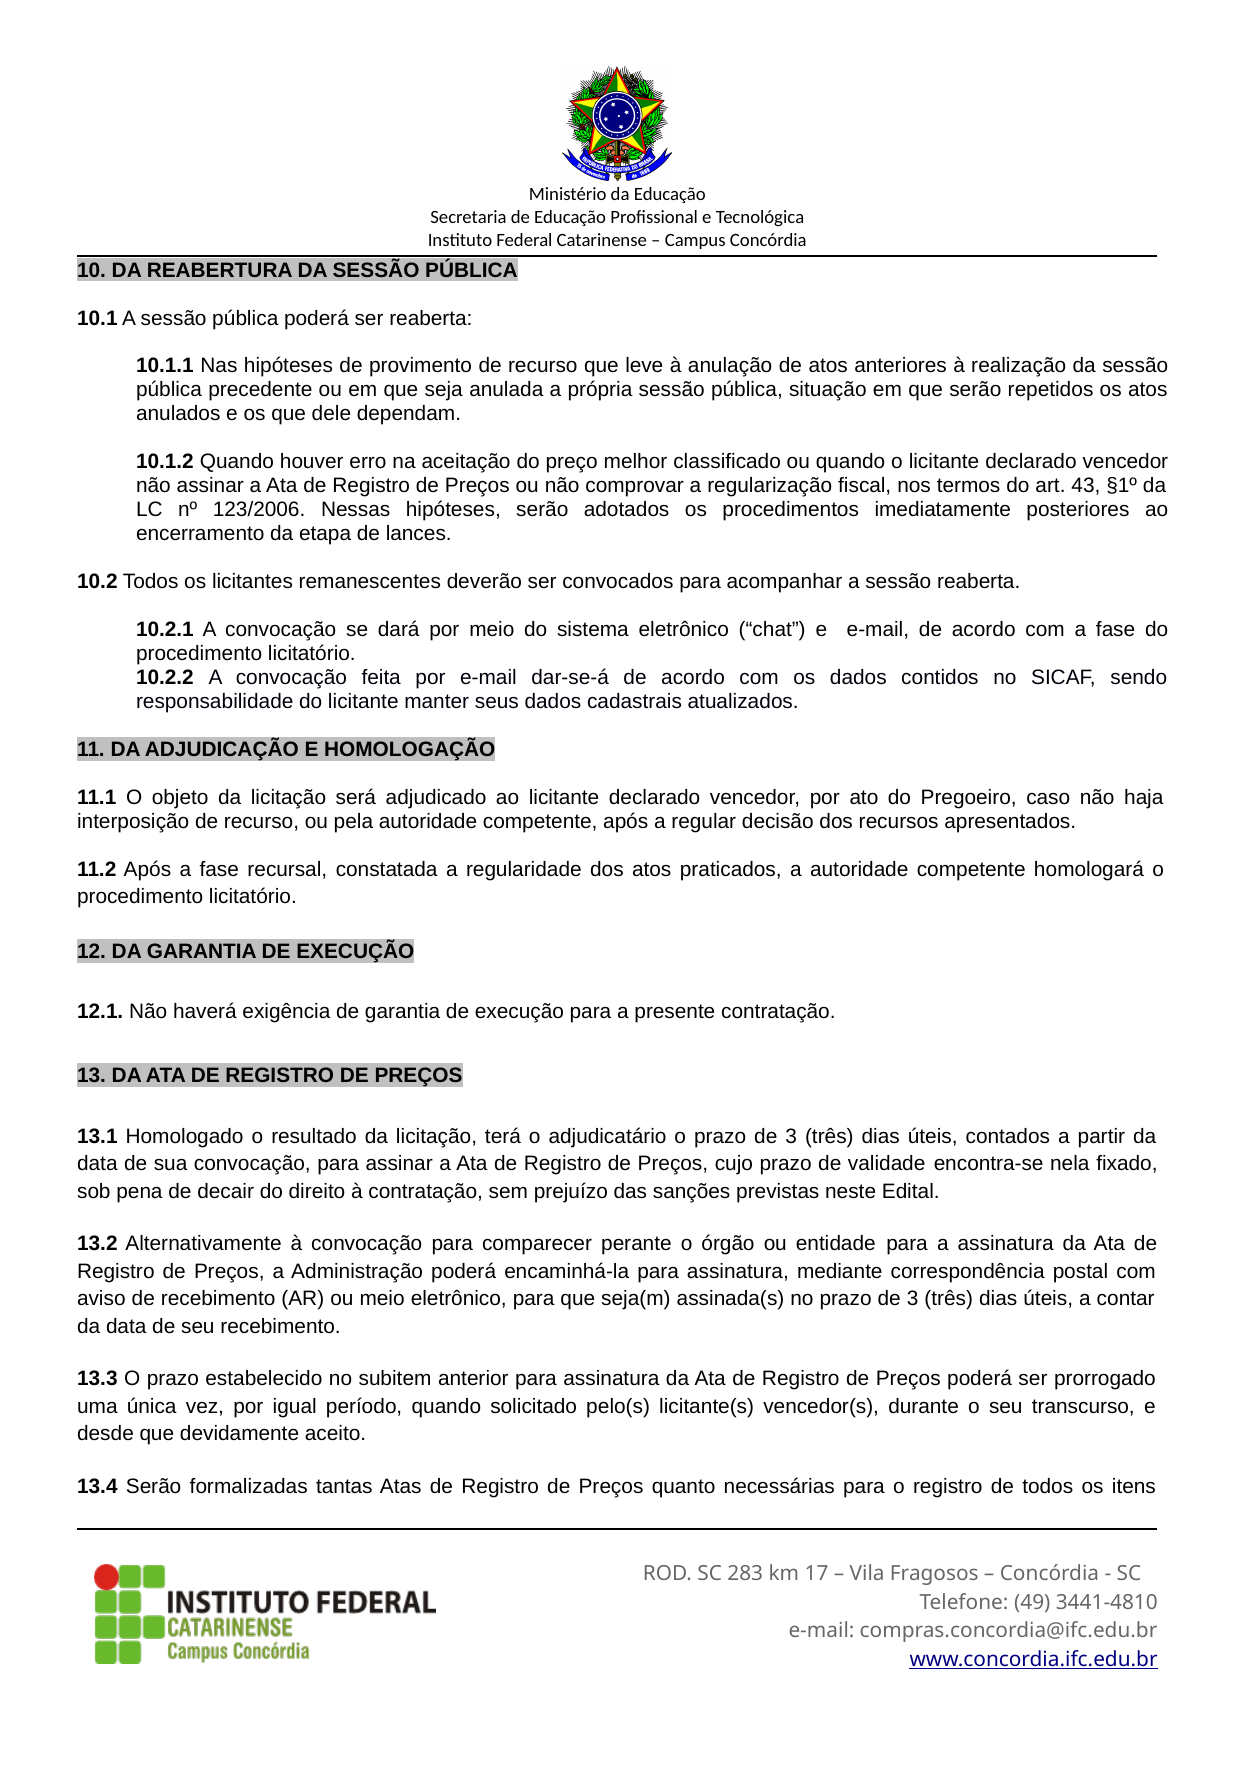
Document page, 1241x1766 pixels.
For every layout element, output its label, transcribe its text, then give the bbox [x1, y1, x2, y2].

text 10. DA REABERTURA DA SESSÃO PÚBLICA [77, 257, 1166, 281]
text 11.1 O objeto da licitação será adjudicado ao licitante declarado vencedor, por ato do Pregoeiro, caso não haja interposição de recurso, ou pela autoridade competente, após a regular decisão dos recursos apresentados. [77, 784, 1166, 832]
text 13.4 Serão formalizadas tantas Atas de Registro de Preços quanto necessárias para o registro de todos os itens [77, 1474, 1157, 1498]
picture [94, 1564, 436, 1664]
text 13.1 Homologado o resultado da licitação, terá o adjudicatário o prazo de 3 (três) dias úteis, contados a partir da data de sua convocação, para assinar a Ata de Registro de Preços, cujo prazo de validade encontra-se nela fixado, sob pena de decair do direito à contratação, sem prejuízo das sanções previstas neste Edital. [77, 1124, 1157, 1203]
text 10.2.1 A convocação se dará por meio do sistema eletrônico (“chat”) e e-mail, de acordo com a fase do procedimento licitatório. [136, 617, 1169, 665]
text 11.2 Após a fase recursal, constatada a regularidade dos atos praticados, a autoridade competente homologará o procedimento licitatório. [77, 856, 1166, 908]
text 10.1 A sessão pública poderá ser reaberta: [77, 305, 1166, 329]
text 10.1.1 Nas hipóteses de provimento de recurso que leve à anulação de atos anteriores à realização da sessão pública precedente ou em que seja anulada a própria sessão pública, situação em que serão repetidos os atos anulados e os que dele dependam. [136, 353, 1169, 425]
text 10.2 Todos os licitantes remanescentes deverão ser convocados para acompanhar a sessão reaberta. [77, 569, 1166, 593]
text 13.2 Alternativamente à convocação para comparecer perante o órgão ou entidade para a assinatura da Ata de Registro de Preços, a Administração poderá encaminhá-la para assinatura, mediante correspondência postal com aviso de recebimento (AR) ou meio eletrônico, para que seja(m) assinada(s) no prazo de 3 (três) dias úteis, a contar da data de seu recebimento. [77, 1231, 1157, 1338]
list 12. DA GARANTIA DE EXECUÇÃO [77, 939, 1157, 963]
list 12.1. Não haverá exigência de garantia de execução para a presente contratação. [77, 999, 1157, 1023]
text 11. DA ADJUDICAÇÃO E HOMOLOGAÇÃO [77, 737, 1166, 761]
text 10.1.2 Quando houver erro na aceitação do preço melhor classificado ou quando o licitante declarado vencedor não assinar a Ata de Registro de Preços ou não comprovar a regularização fiscal, nos termos do art. 43, §1º da LC nº 123/2006. Nessas hipóteses, serão adotados os procedimentos imediatamente posteriores ao encerramento da etapa de lances. [136, 449, 1169, 545]
text 10.2.2 A convocação feita por e-mail dar-se-á de acordo com os dados contidos no SICAF, sendo responsabilidade do licitante manter seus dados cadastrais atualizados. [136, 665, 1169, 713]
text 13.3 O prazo estabelecido no subitem anterior para assinatura da Ata de Registro de Preços poderá ser prorrogado uma única vez, por igual período, quando solicitado pelo(s) licitante(s) vencedor(s), durante o seu transcurso, e desde que devidamente aceito. [77, 1366, 1157, 1445]
text 13. DA ATA DE REGISTRO DE PREÇOS [77, 1063, 1166, 1087]
